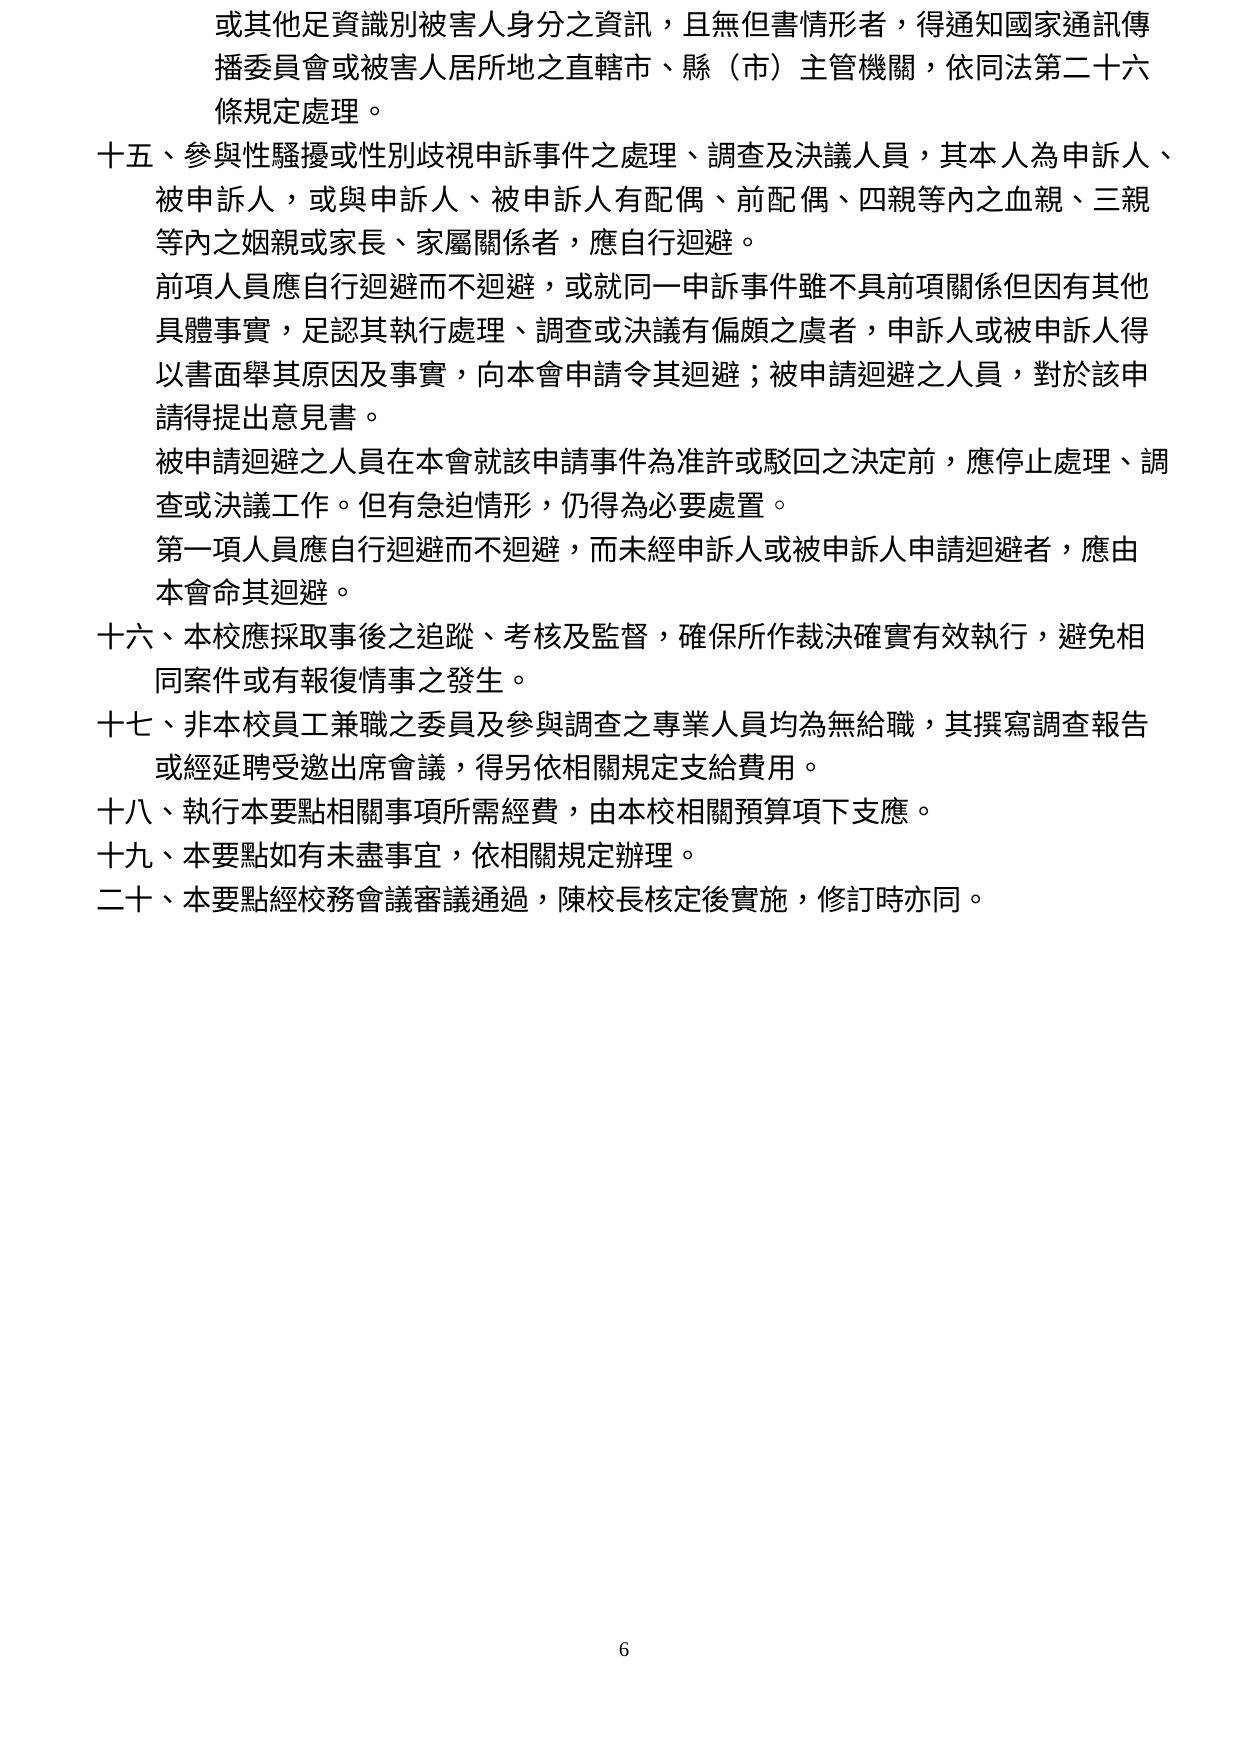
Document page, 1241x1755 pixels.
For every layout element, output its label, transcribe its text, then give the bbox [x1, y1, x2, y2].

text 十六、本校應採取事後之追蹤、考核及監督，確保所作裁決確實有效執行，避免相同案件或有報復情事之發生。 [96, 612, 1152, 700]
text 前項人員應自行迴避而不迴避，或就同一申訴事件雖不具前項關係但因有其他具體事實，足認其執行處理、調查或決議有偏頗之虞者，申訴人或被申訴人得以書面舉其原因及事實，向本會申請令其迴避；被申請迴避之人員，對於該申請得提出意見書。 [155, 262, 1152, 437]
text 第一項人員應自行迴避而不迴避，而未經申訴人或被申訴人申請迴避者，應由本會命其迴避。 [155, 525, 1152, 612]
text 被申請迴避之人員在本會就該申請事件為准許或駁回之決定前，應停止處理、調查或決議工作。但有急迫情形，仍得為必要處置◦ [155, 437, 1181, 525]
text 十九、本要點如有未盡事宜，依相關規定辦理。 [96, 831, 1152, 875]
text 十五、參與性騷擾或性別歧視申訴事件之處理、調查及決議人員，其本人為申訴人、被申訴人，或與申訴人、被申訴人有配偶、前配偶、四親等內之血親、三親等內之姻親或家長、家屬關係者，應自行迴避。 [96, 131, 1152, 262]
text 或其他足資識別被害人身分之資訊，且無但書情形者，得通知國家通訊傳播委員會或被害人居所地之直轄市、縣（市）主管機關，依同法第二十六條規定處理。 [153, 0, 1152, 131]
text 二十、本要點經校務會議審議通過，陳校長核定後實施，修訂時亦同。 [96, 875, 1166, 919]
text 十七、非本校員工兼職之委員及參與調查之專業人員均為無給職，其撰寫調查報告或經延聘受邀出席會議，得另依相關規定支給費用。 [96, 700, 1152, 787]
text 十八、執行本要點相關事項所需經費，由本校相關預算項下支應。 [96, 787, 1152, 831]
